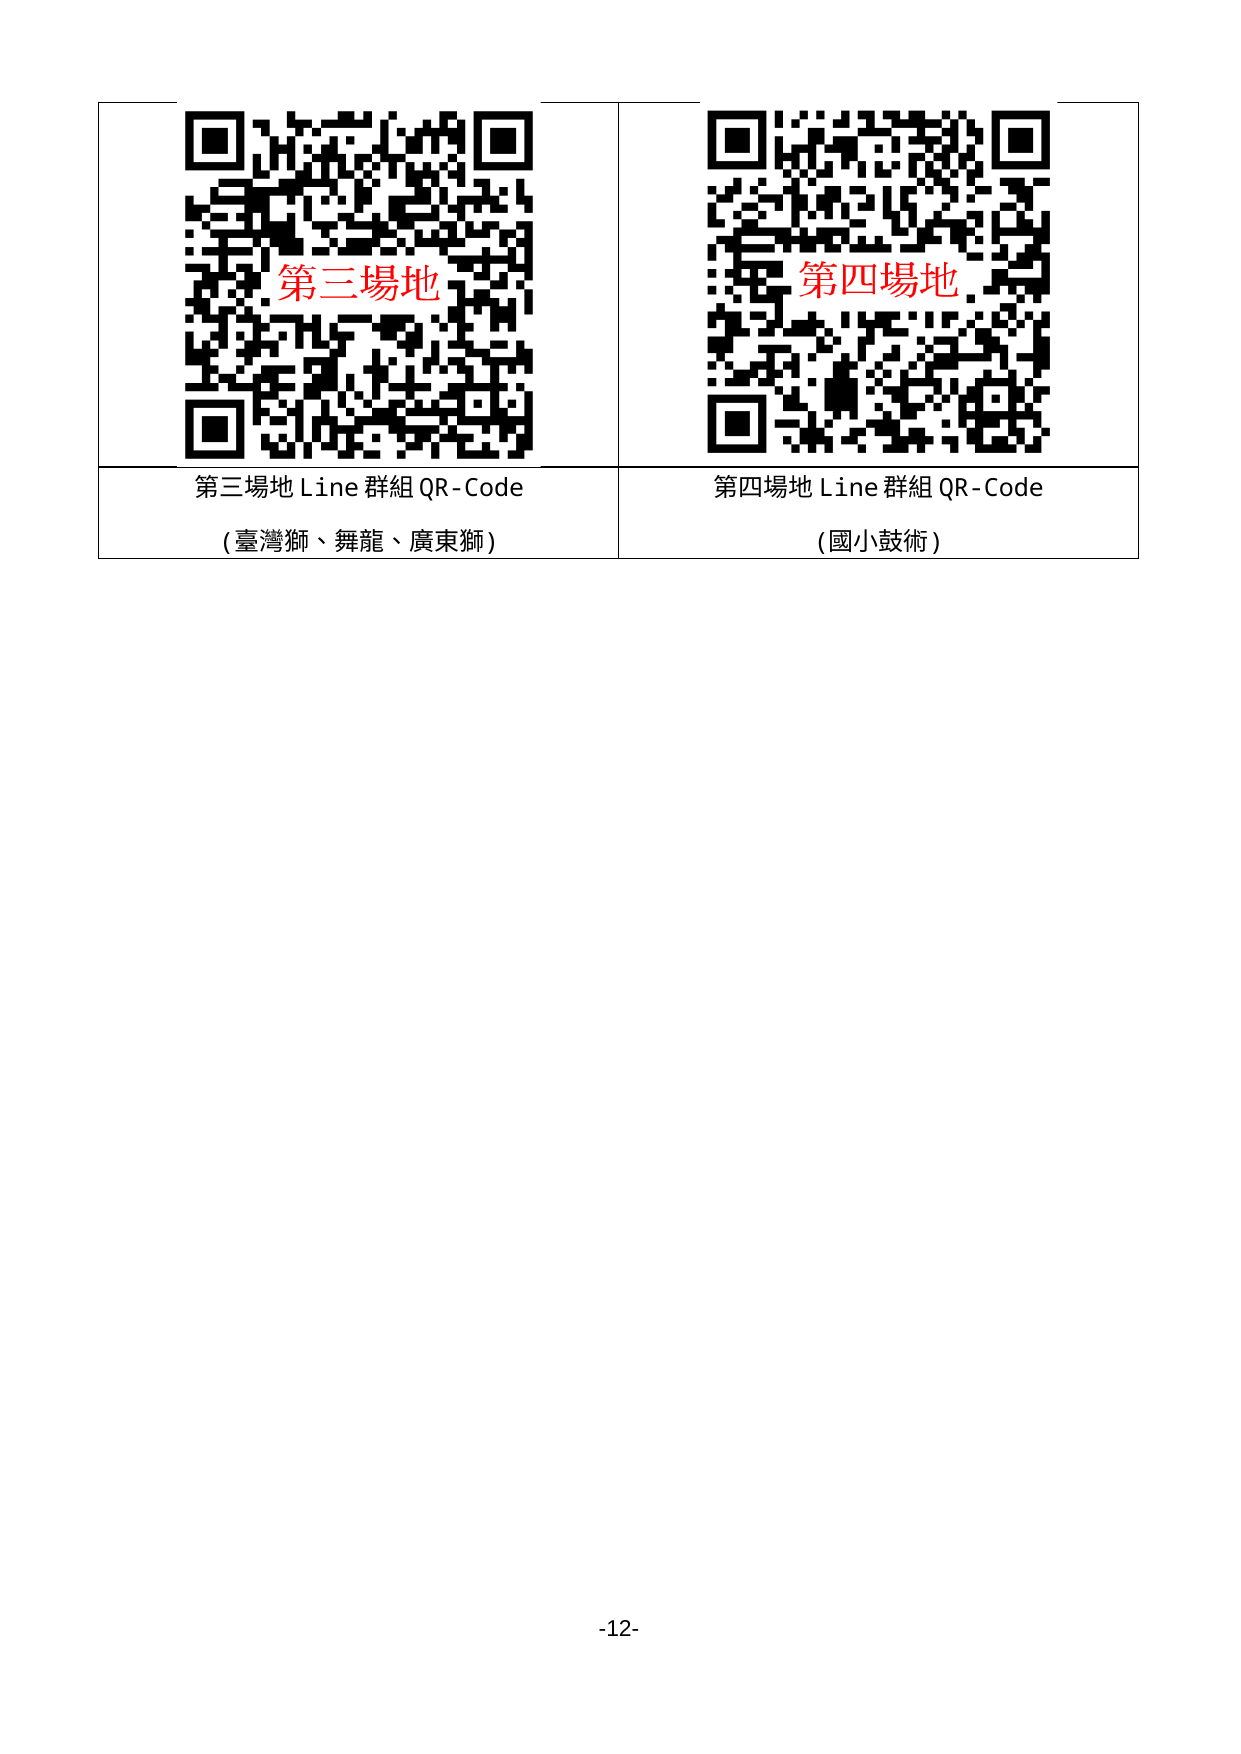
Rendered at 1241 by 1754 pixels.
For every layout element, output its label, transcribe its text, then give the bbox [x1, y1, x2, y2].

table_cell 第四場地Line群組QR-Code (國小鼓術) [619, 468, 1138, 558]
picture [700, 102, 1058, 461]
picture [177, 102, 541, 467]
table_cell [99, 103, 177, 466]
table_cell [619, 103, 1138, 466]
table_cell 第三場地Line群組QR-Code (臺灣獅、舞龍、廣東獅) [99, 468, 618, 558]
table_cell [541, 103, 618, 466]
